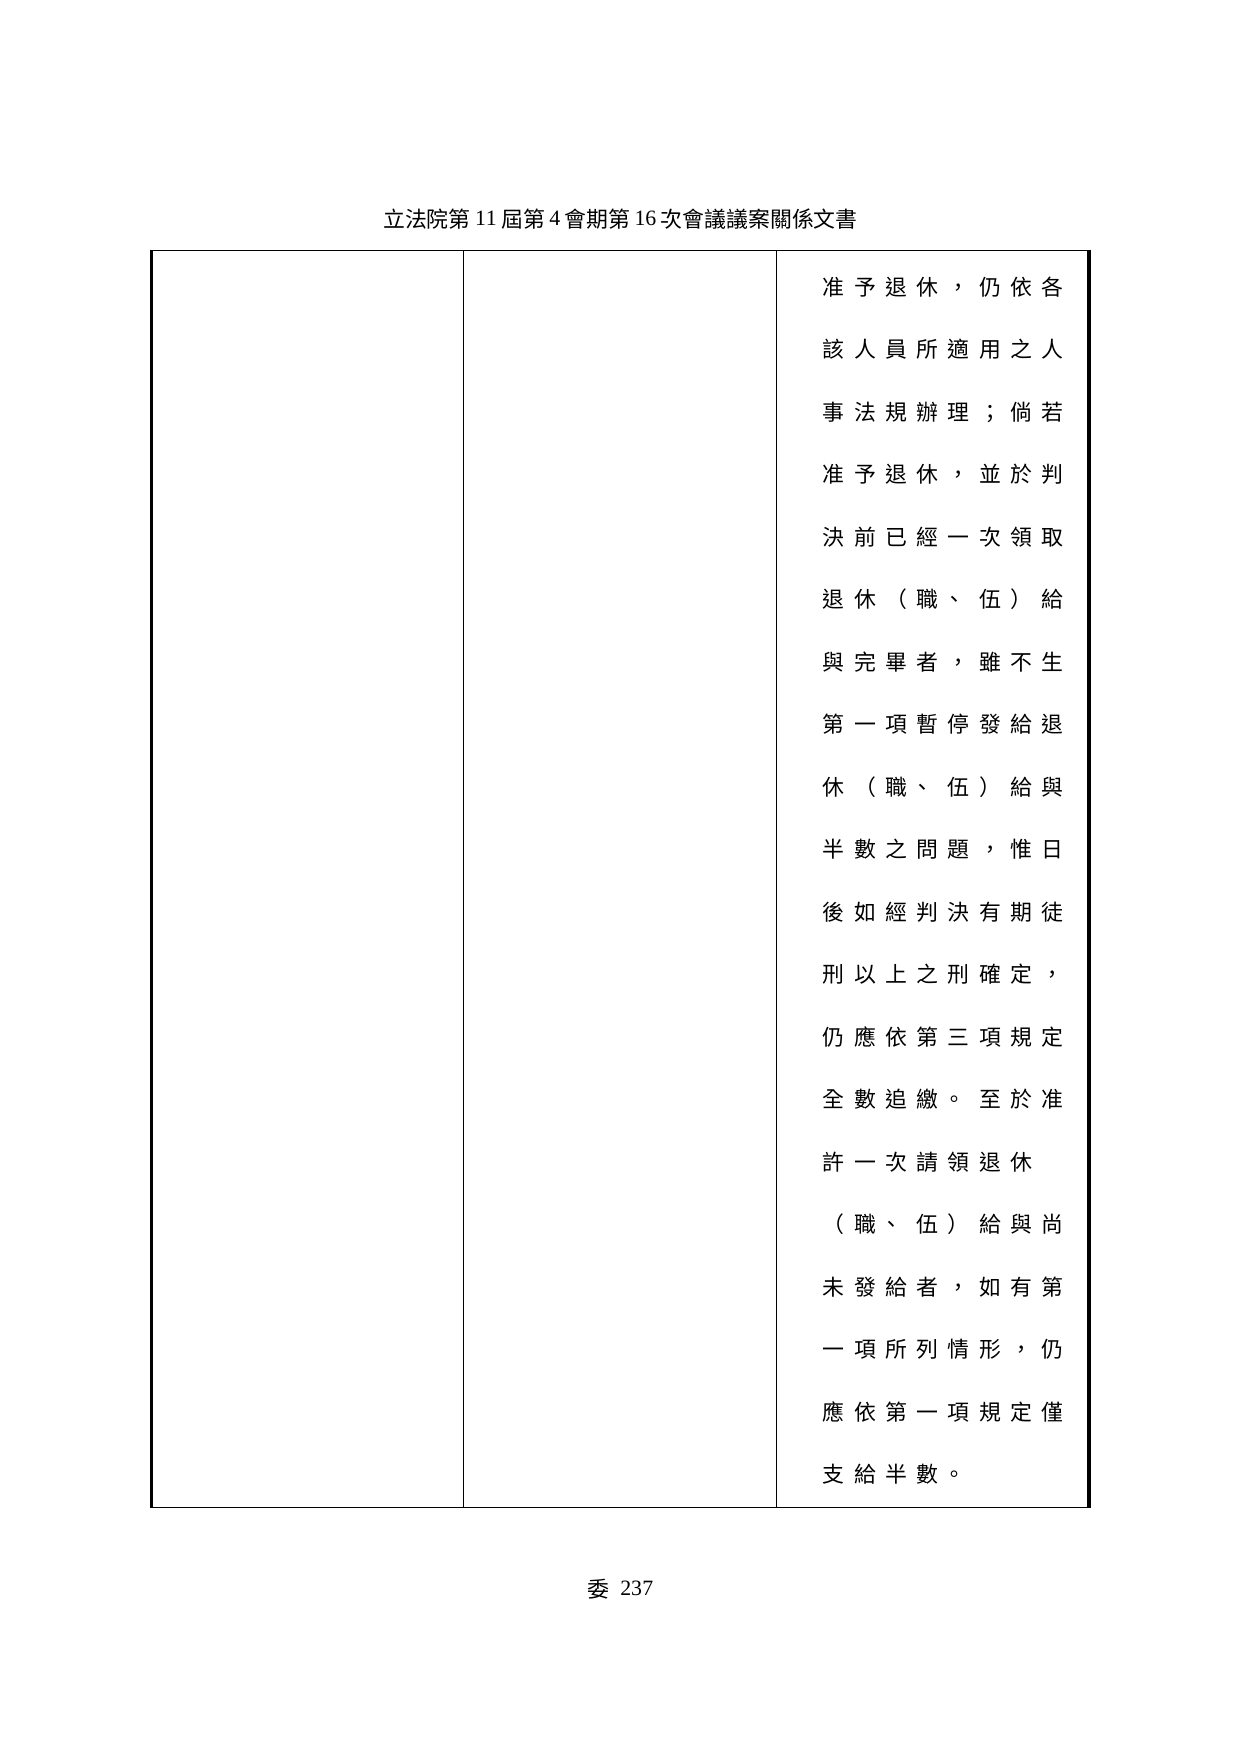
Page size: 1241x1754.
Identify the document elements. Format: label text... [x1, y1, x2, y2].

table_cell [464, 251, 776, 1507]
table_cell 准予退休，仍依各該人員所適用之人事法規辦理；倘若准予退休，並於判決前已經一次領取退休（職、伍）給與完畢者，雖不生第一項暫停發給退休（職、伍）給與半數之問題，惟日後如經判決有期徒刑以上之刑確定，仍應依第三項規定全數追繳。至於准許一次請領退休（職、伍）給與尚未發給者，如有第一項所列情形，仍應依第一項規定僅支給半數。 [777, 251, 1087, 1507]
table_cell [153, 251, 463, 1507]
